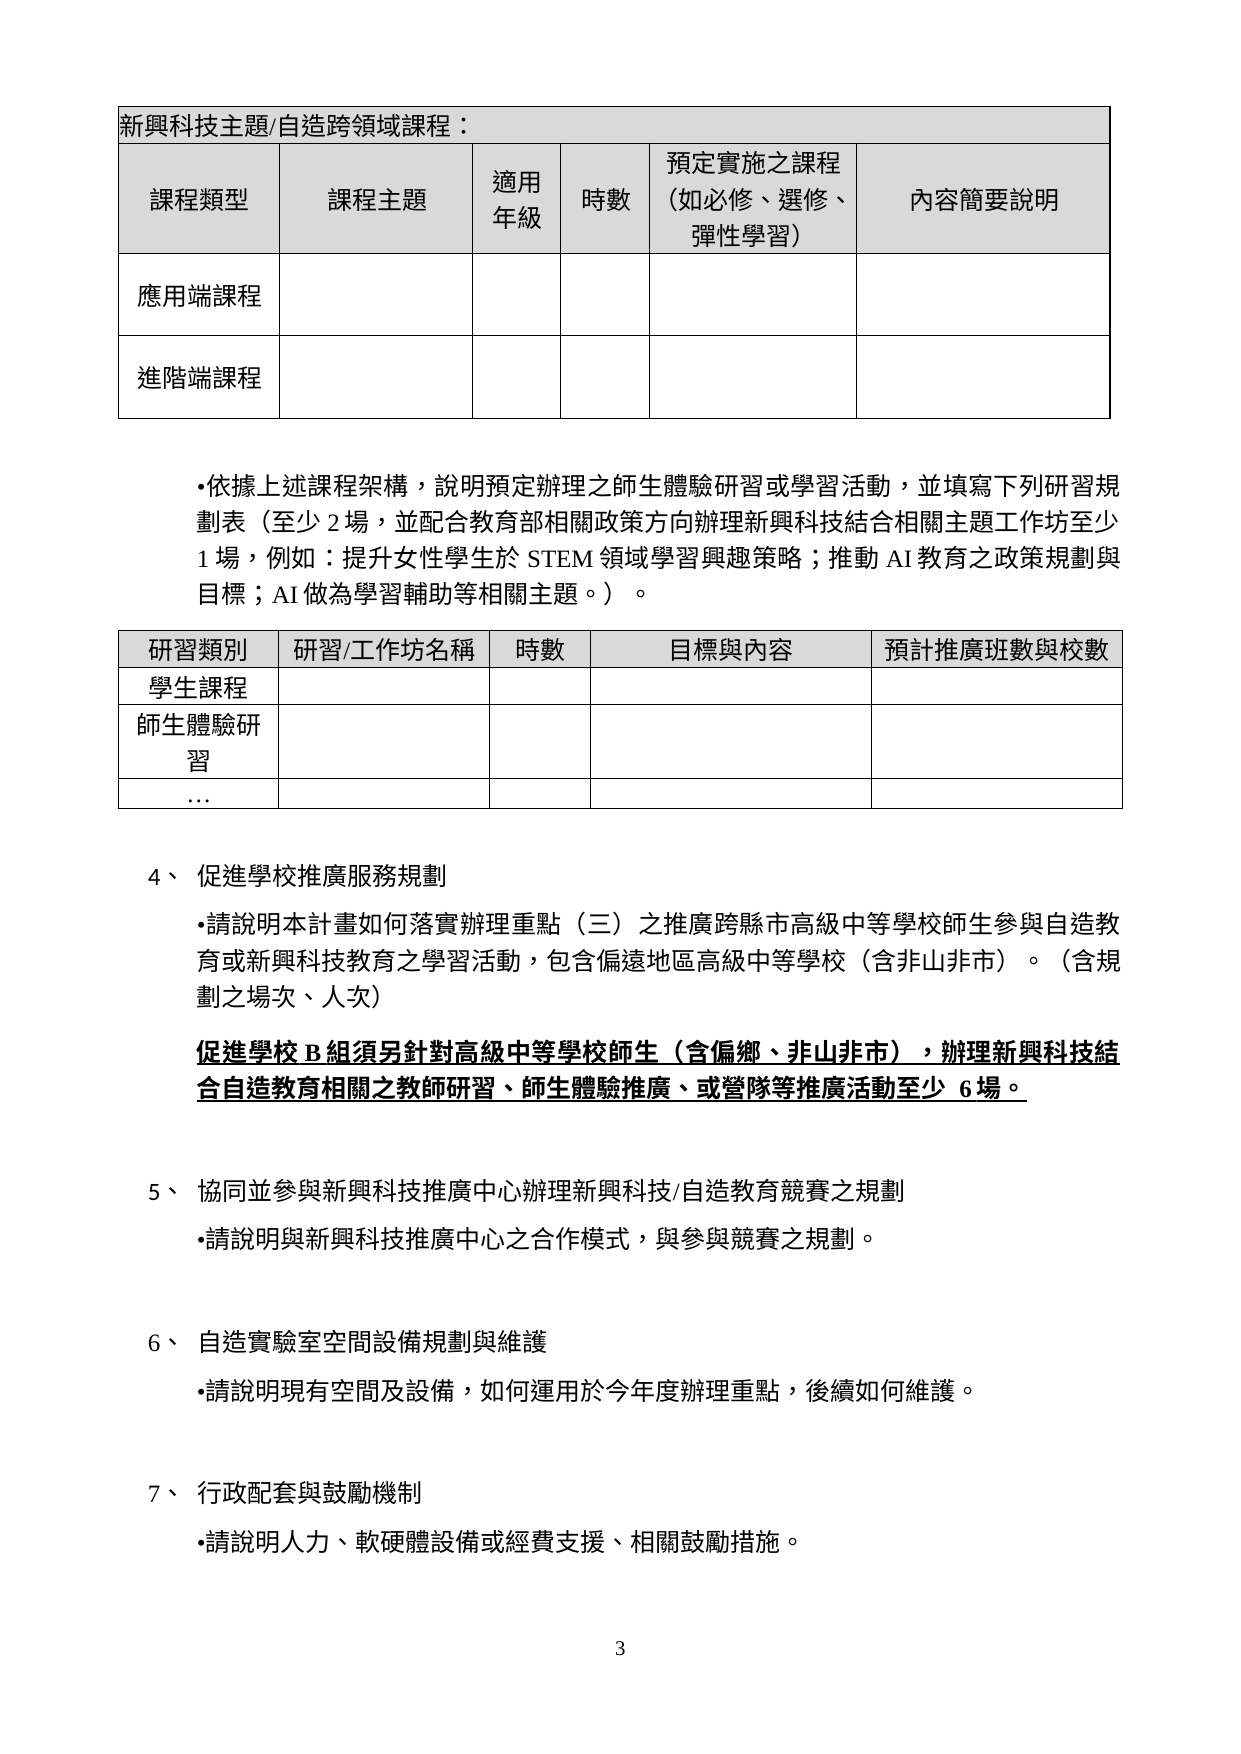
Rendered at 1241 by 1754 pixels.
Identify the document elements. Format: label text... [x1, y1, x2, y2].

text •請說明人力、軟硬體設備或經費支援、相關鼓勵措施。 [197, 1522, 1122, 1559]
table_header 時數 [490, 631, 590, 667]
table_cell [473, 254, 560, 335]
table_cell [473, 336, 560, 417]
table_cell 內容簡要說明 [857, 144, 1109, 253]
text •請說明與新興科技推廣中心之合作模式，與參與競賽之規劃。 [197, 1220, 1122, 1256]
table_cell 課程類型 [119, 144, 279, 253]
table_cell 適用 年級 [473, 144, 560, 253]
table_header 預計推廣班數與校數 [872, 631, 1122, 667]
table_cell [280, 254, 472, 335]
text •依據上述課程架構，說明預定辦理之師生體驗研習或學習活動，並填寫下列研習規劃表（至少2場，並配合教育部相關政策方向辦理新興科技結合相關主題工作坊至少1場，例如：提升女性學生於STEM領域學習興趣策略；推動AI教育之政策規劃與目標；AI做為學習輔助等相關主題。）。 [197, 466, 1122, 611]
table_cell [280, 336, 472, 417]
table_header 目標與內容 [591, 631, 871, 667]
table_header 研習類別 [119, 631, 278, 667]
table_cell [279, 779, 489, 808]
table_cell 預定實施之課程（如必修、選修、彈性學習） [650, 144, 856, 253]
table_cell [279, 668, 489, 704]
list 促進學校推廣服務規劃 [148, 856, 1122, 892]
table_cell [591, 779, 871, 808]
list 行政配套與鼓勵機制 [148, 1474, 1122, 1510]
table_cell [279, 705, 489, 778]
table_cell [872, 705, 1122, 778]
table_cell [872, 668, 1122, 704]
table_cell [591, 705, 871, 778]
table_cell [591, 668, 871, 704]
table_header 新興科技主題/自造跨領域課程： [119, 107, 1109, 143]
table_cell [490, 705, 590, 778]
table_cell [857, 336, 1109, 417]
list 自造實驗室空間設備規劃與維護 [148, 1322, 1122, 1359]
text •請說明本計畫如何落實辦理重點（三）之推廣跨縣市高級中等學校師生參與自造教育或新興科技教育之學習活動，包含偏遠地區高級中等學校（含非山非市）。（含規劃之場次、人次） [197, 905, 1122, 1014]
table_cell [561, 336, 649, 417]
table_cell [857, 254, 1109, 335]
table_header 研習/工作坊名稱 [279, 631, 489, 667]
table_cell [650, 336, 856, 417]
table_cell … [119, 779, 278, 808]
table_cell [490, 668, 590, 704]
table_cell [650, 254, 856, 335]
list 協同並參與新興科技推廣中心辦理新興科技/自造教育競賽之規劃 [148, 1171, 1122, 1207]
table_cell 課程主題 [280, 144, 472, 253]
table_cell [872, 779, 1122, 808]
text •請說明現有空間及設備，如何運用於今年度辦理重點，後續如何維護。 [197, 1371, 1122, 1407]
table_cell [561, 254, 649, 335]
table_cell 進階端課程 [119, 336, 279, 417]
text 促進學校B組須另針對高級中等學校師生（含偏鄉、非山非市），辦理新興科技結合自造教育相關之教師研習、師生體驗推廣、或營隊等推廣活動至少 6場。 [197, 1032, 1122, 1105]
table_cell 應用端課程 [119, 254, 279, 335]
table_cell 時數 [561, 144, 649, 253]
table_cell [490, 779, 590, 808]
table_cell 學生課程 [119, 668, 278, 704]
table_cell 師生體驗研習 [119, 705, 278, 778]
